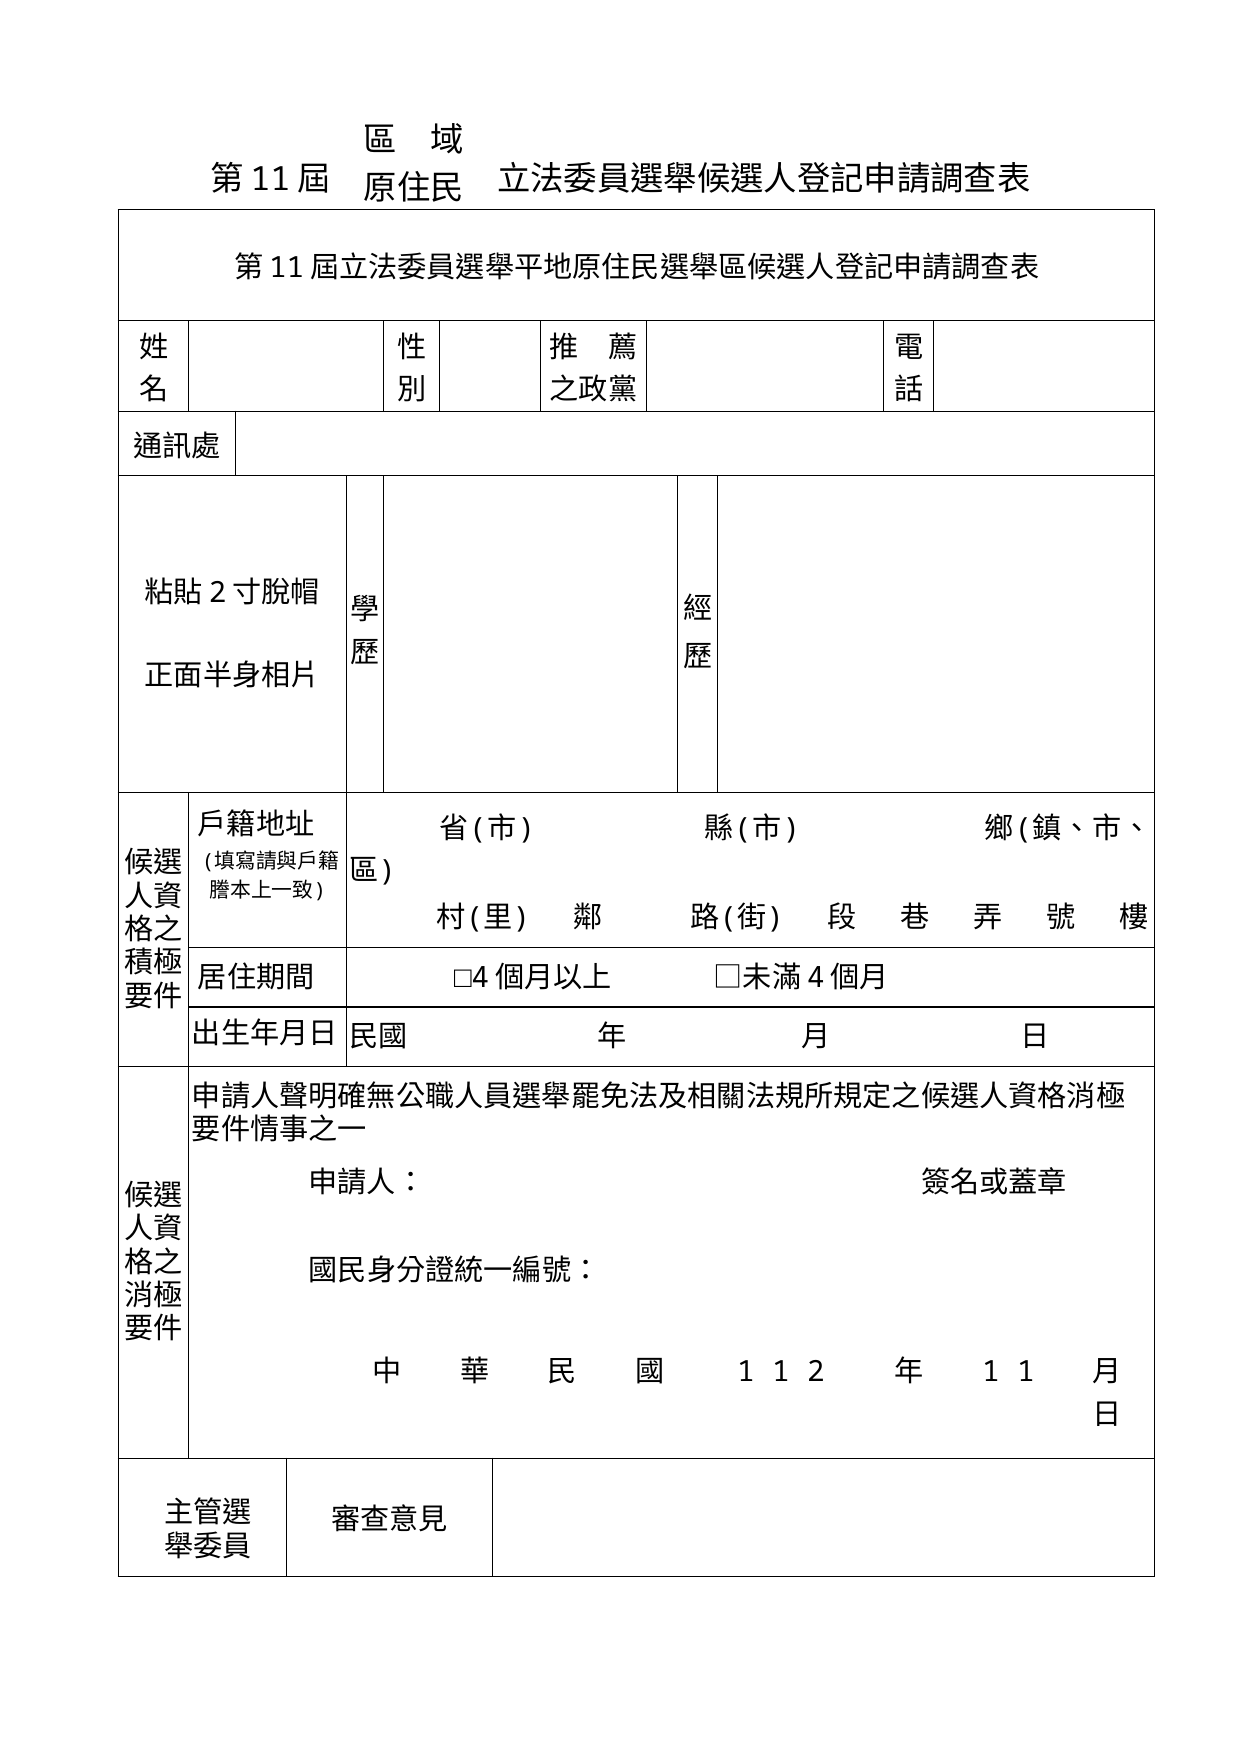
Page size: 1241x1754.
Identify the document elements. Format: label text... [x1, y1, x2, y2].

table_cell 出生年月日 [189, 1008, 346, 1066]
table_cell 電 話 [884, 321, 933, 411]
table_cell 戶籍地址 (填寫請與戶籍謄本上一致) [189, 793, 346, 947]
table_cell 推 薦 之政黨 [541, 321, 646, 411]
table_cell 審查意見 [287, 1459, 492, 1576]
table_cell [934, 321, 1154, 411]
table_cell □4個月以上 □未滿4個月 [347, 948, 1154, 1006]
table_cell 候選 人資 格之 消極 要件 [119, 1067, 188, 1457]
table_cell 民國 年 月 日 [347, 1008, 1154, 1066]
table_cell 經歷 [678, 476, 717, 792]
table_cell 通訊處 [119, 412, 235, 475]
table_cell 粘貼2寸脫帽 正面半身相片 [119, 476, 346, 792]
table_cell 性 別 [384, 321, 439, 411]
table_cell 省(市) 縣(市) 鄉(鎮、市、區) 村(里) 鄰 路(街) 段 巷 弄 號 樓 [347, 793, 1154, 947]
table_cell [384, 476, 677, 792]
table_header 第11屆立法委員選舉平地原住民選舉區候選人登記申請調查表 [119, 210, 1154, 320]
table_cell [647, 321, 883, 411]
text 第11屆 區 域原住民 立法委員選舉候選人登記申請調查表 [118, 113, 1122, 209]
table_cell [718, 476, 1154, 792]
table_cell 申請人聲明確無公職人員選舉罷免法及相關法規所規定之候選人資格消極要件情事之一 申請人： 簽名或蓋章 國民身分證統一編號： 中 華 民 國 1 1 2 年 1 1 月 日 [189, 1067, 1154, 1457]
table_cell [493, 1459, 1154, 1576]
table_cell 學歷 [347, 476, 383, 792]
table_cell [189, 321, 383, 411]
table_cell 姓 名 [119, 321, 188, 411]
table_cell 候選 人資 格之 積極 要件 [119, 793, 188, 1066]
table_cell 居住期間 [189, 948, 346, 1006]
table_cell [236, 412, 1154, 475]
table_cell [440, 321, 540, 411]
table_cell 主管選舉委員 [119, 1459, 286, 1576]
